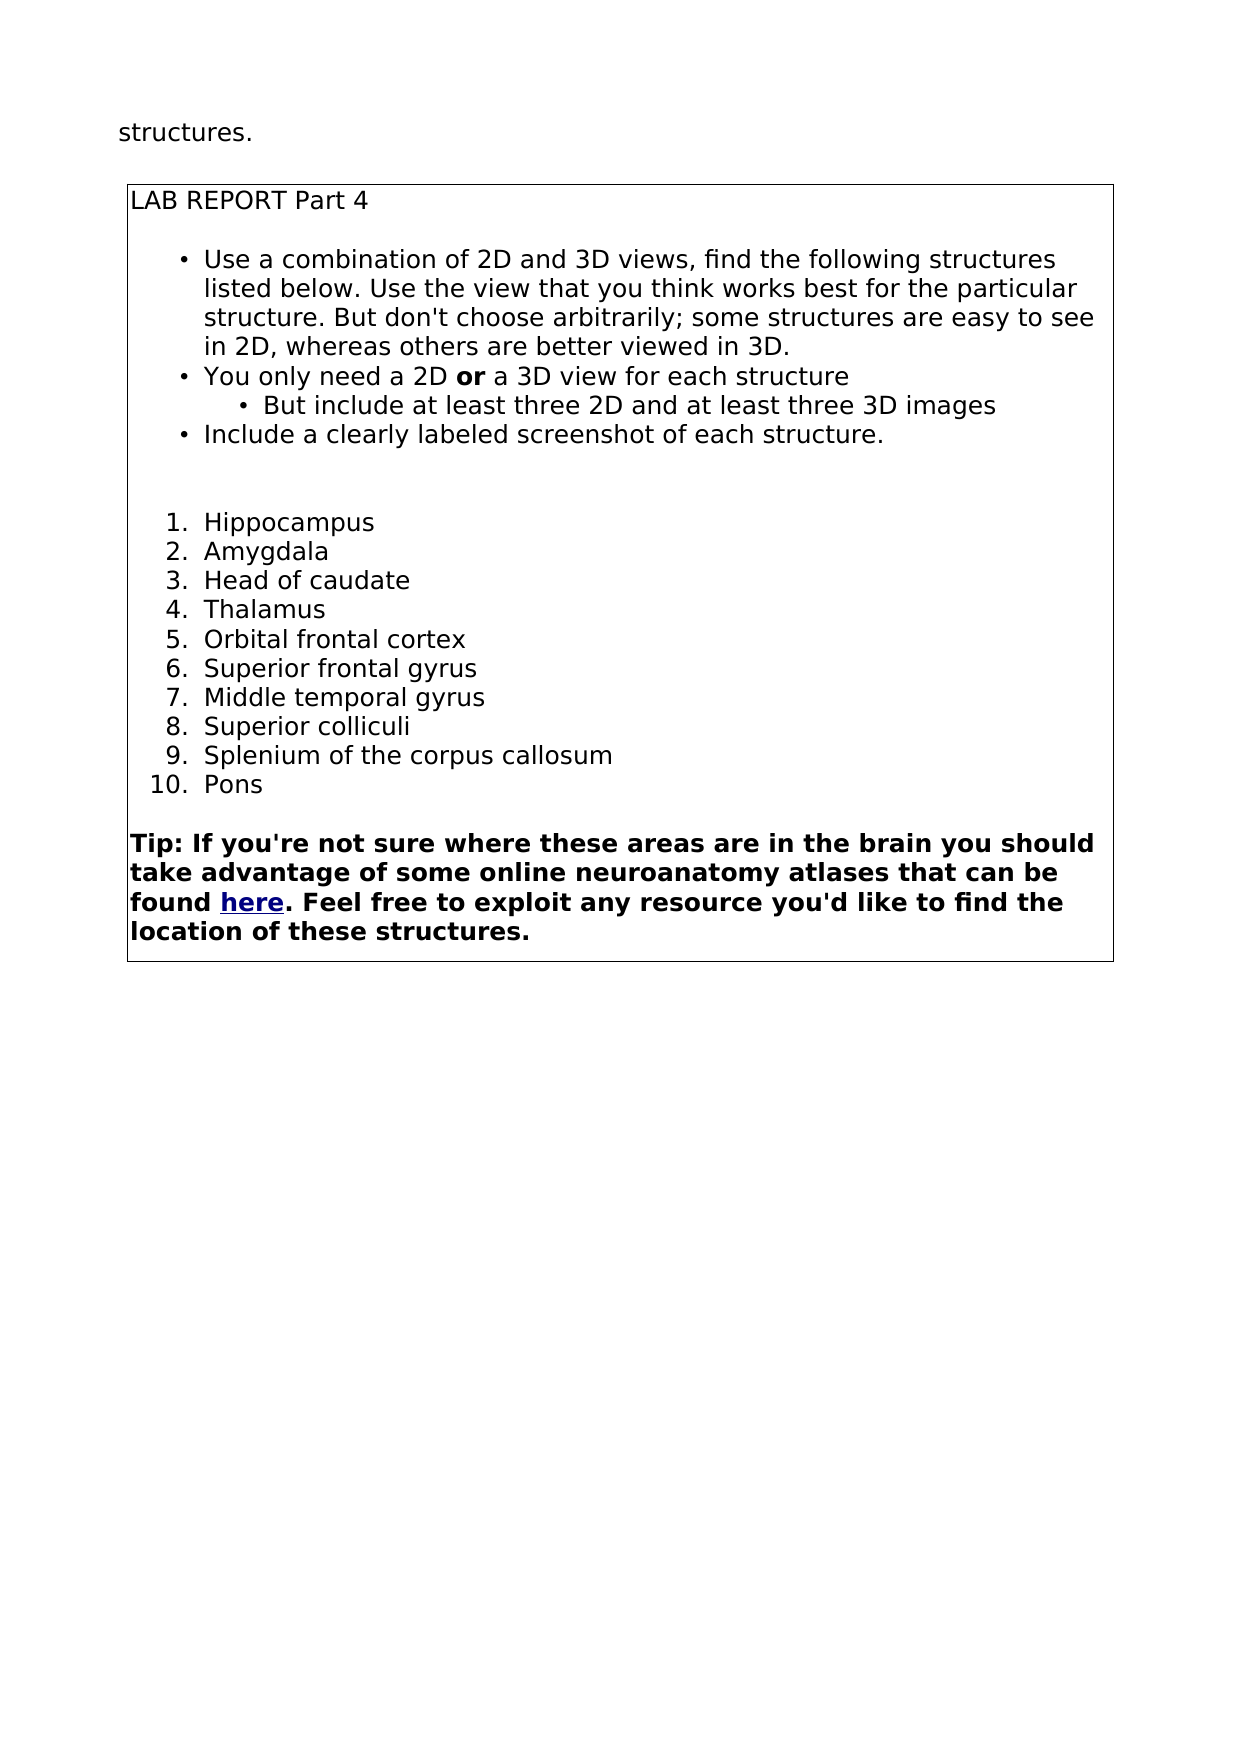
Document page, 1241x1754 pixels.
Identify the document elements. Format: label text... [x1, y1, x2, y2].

text structures. [118, 118, 1122, 147]
table_header LAB REPORT Part 4 Use a combination of 2D and 3D views, find the following structures listed below. Use the view that you think works best for the particular structure. But don't choose arbitrarily; some structures are easy to see in 2D, whereas others are better viewed in 3D. You only need a 2D or a 3D view for each structure But include at least three 2D and at least three 3D images Include a clearly labeled screenshot of each structure. Hippocampus Amygdala Head of caudate Thalamus Orbital frontal cortex Superior frontal gyrus Middle temporal gyrus Superior colliculi Splenium of the corpus callosum Pons Tip: If you're not sure where these areas are in the brain you should take advantage of some online neuroanatomy atlases that can be found here. Feel free to exploit any resource you'd like to find the location of these structures. [128, 185, 1113, 961]
